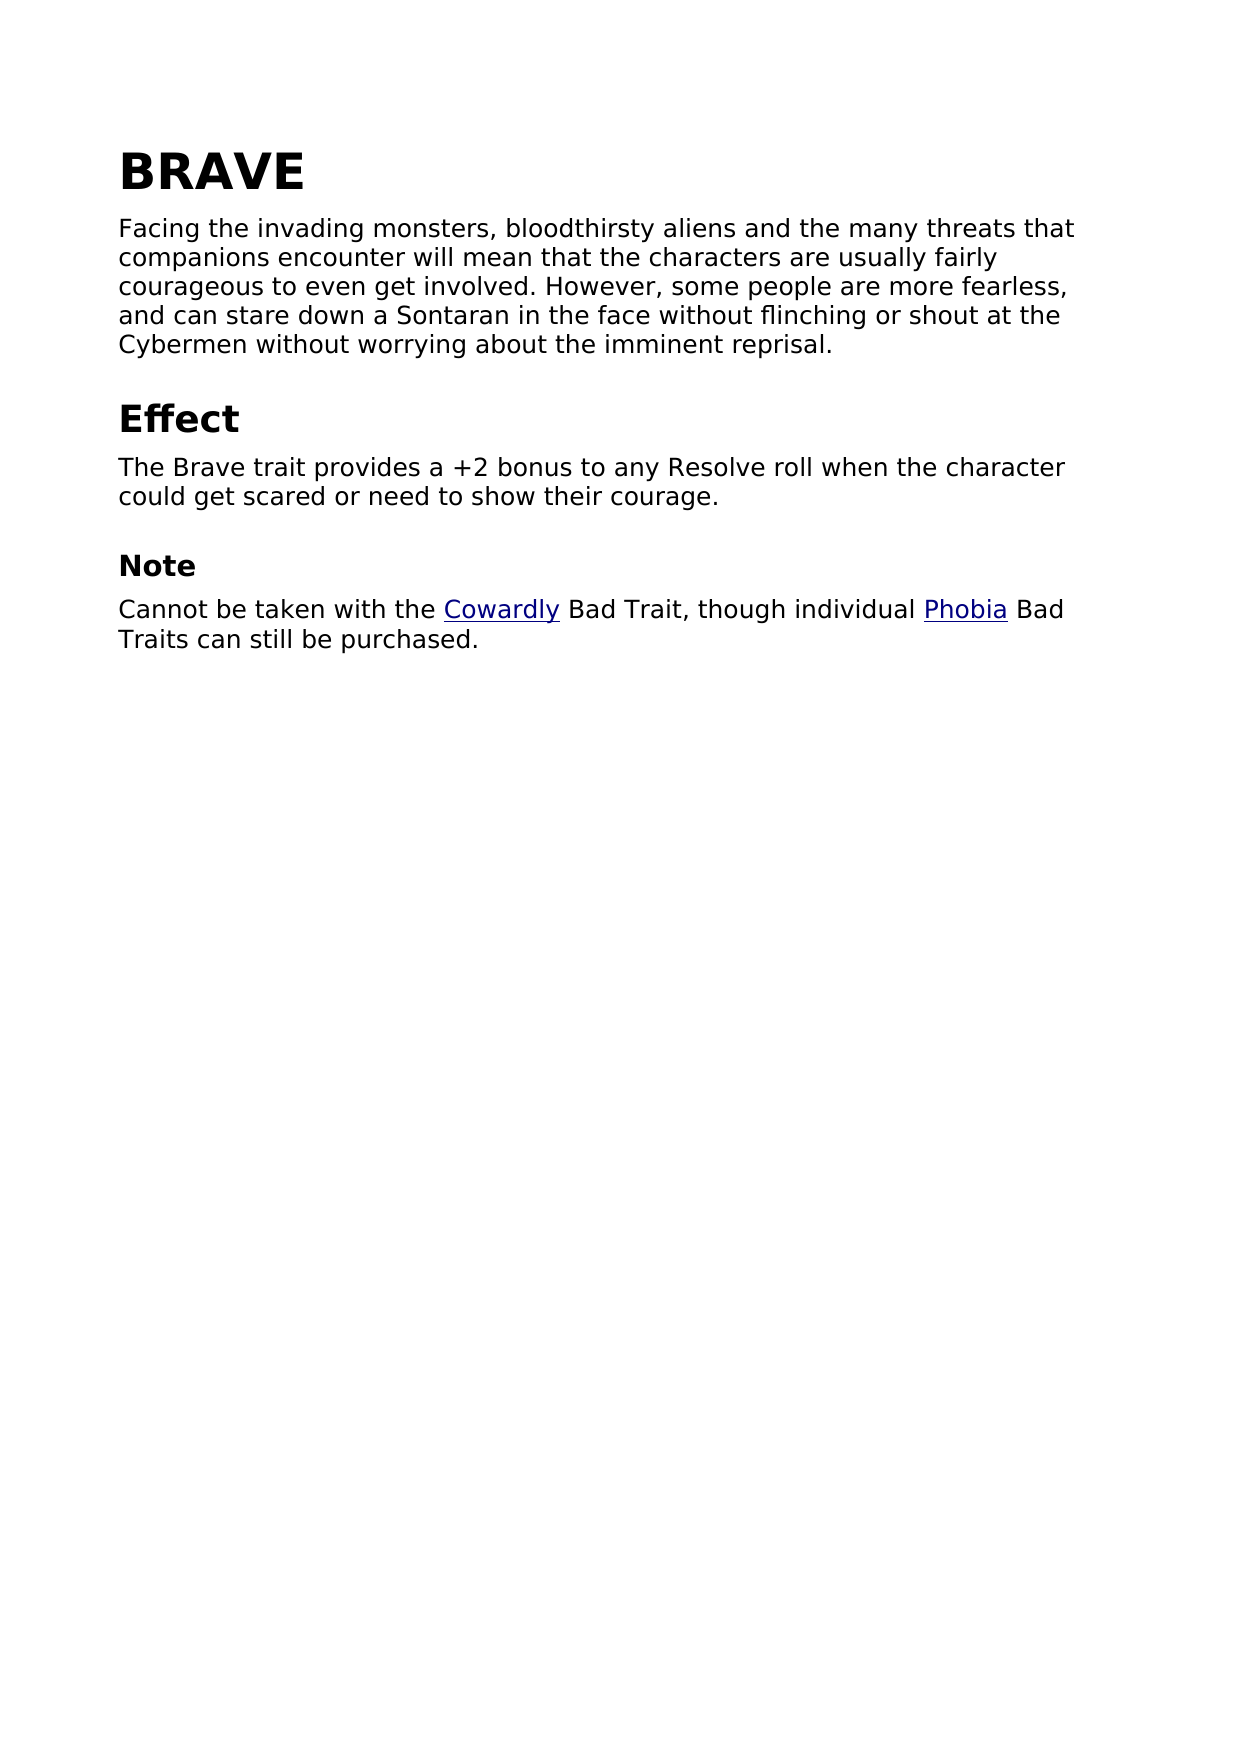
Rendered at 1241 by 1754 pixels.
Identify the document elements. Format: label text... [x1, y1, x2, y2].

subtitle Effect [118, 397, 1122, 441]
subtitle BRAVE [118, 143, 1122, 201]
text The Brave trait provides a +2 bonus to any Resolve roll when the character could get scared or need to show their courage. [118, 453, 1122, 512]
text Cannot be taken with the Cowardly Bad Trait, though individual Phobia Bad Traits can still be purchased. [118, 596, 1122, 654]
subtitle Note [118, 549, 1122, 583]
text Facing the invading monsters, bloodthirsty aliens and the many threats that companions encounter will mean that the characters are usually fairly courageous to even get involved. However, some people are more fearless, and can stare down a Sontaran in the face without flinching or shout at the Cybermen without worrying about the imminent reprisal. [118, 214, 1122, 360]
